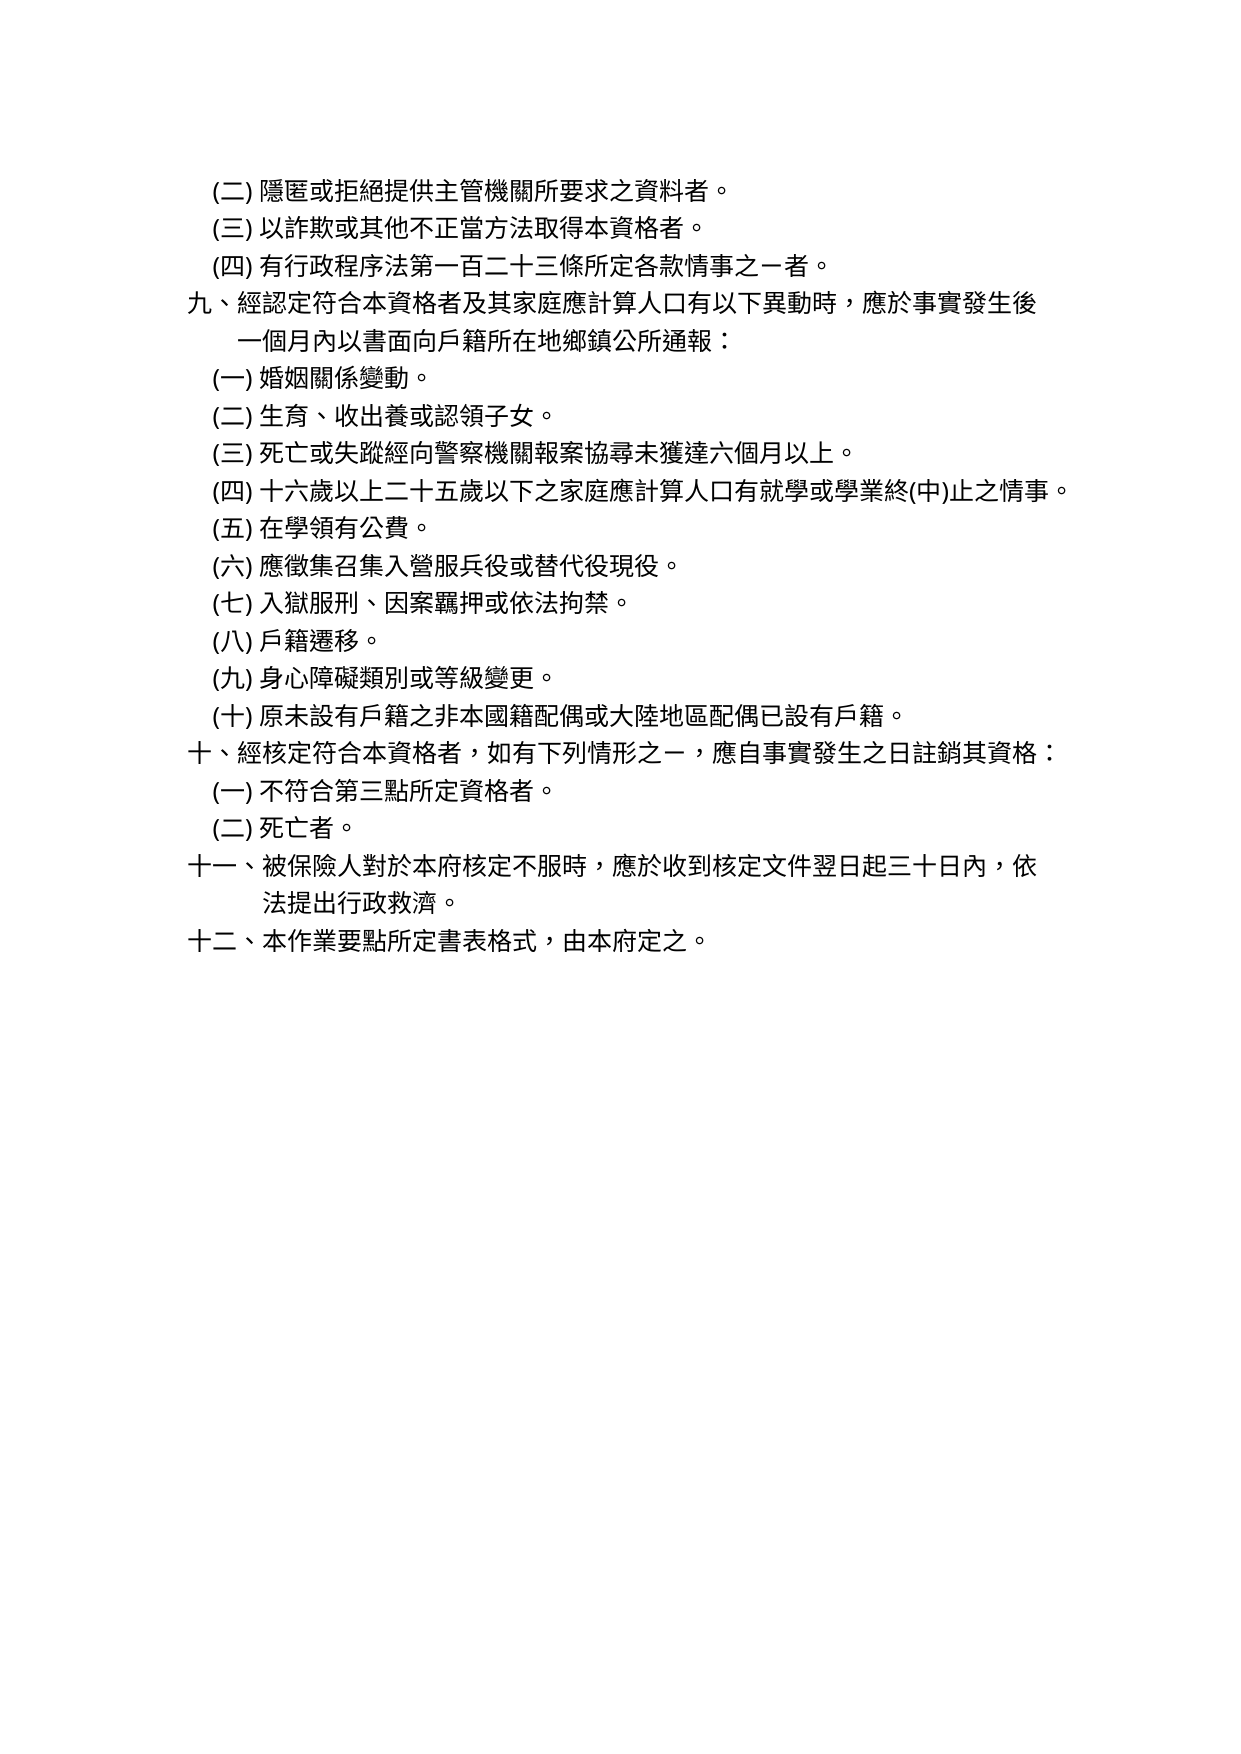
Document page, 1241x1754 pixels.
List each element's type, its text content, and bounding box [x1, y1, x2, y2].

text 十二、本作業要點所定書表格式，由本府定之。 [187, 914, 1053, 952]
text (二) 生育、收出養或認領子女。 [187, 389, 1053, 427]
text (三) 以詐欺或其他不正當方法取得本資格者。 [187, 202, 1053, 239]
text (一) 不符合第三點所定資格者。 [187, 764, 1053, 802]
text (九) 身心障礙類別或等級變更。 [187, 652, 1053, 689]
text (六) 應徵集召集入營服兵役或替代役現役。 [187, 539, 1053, 577]
text (三) 死亡或失蹤經向警察機關報案協尋未獲達六個月以上。 [187, 427, 1053, 464]
text 十、經核定符合本資格者，如有下列情形之ㄧ，應自事實發生之日註銷其資格： [187, 727, 1053, 764]
text (二) 死亡者。 [187, 802, 1053, 839]
text (四) 十六歲以上二十五歲以下之家庭應計算人口有就學或學業終(中)止之情事。 [212, 464, 1053, 502]
text (八) 戶籍遷移。 [187, 614, 1053, 652]
text (四) 有行政程序法第一百二十三條所定各款情事之ㄧ者。 [187, 239, 1053, 277]
text (一) 婚姻關係變動。 [187, 352, 1053, 389]
text 十一、被保險人對於本府核定不服時，應於收到核定文件翌日起三十日內，依法提出行政救濟。 [187, 839, 1053, 914]
text (十) 原未設有戶籍之非本國籍配偶或大陸地區配偶已設有戶籍。 [187, 689, 1053, 727]
text 九、經認定符合本資格者及其家庭應計算人口有以下異動時，應於事實發生後一個月內以書面向戶籍所在地鄉鎮公所通報： [187, 277, 1053, 352]
text (二) 隱匿或拒絕提供主管機關所要求之資料者。 [187, 164, 1053, 202]
text (五) 在學領有公費。 [187, 502, 1053, 539]
text (七) 入獄服刑、因案羈押或依法拘禁。 [187, 577, 1053, 614]
